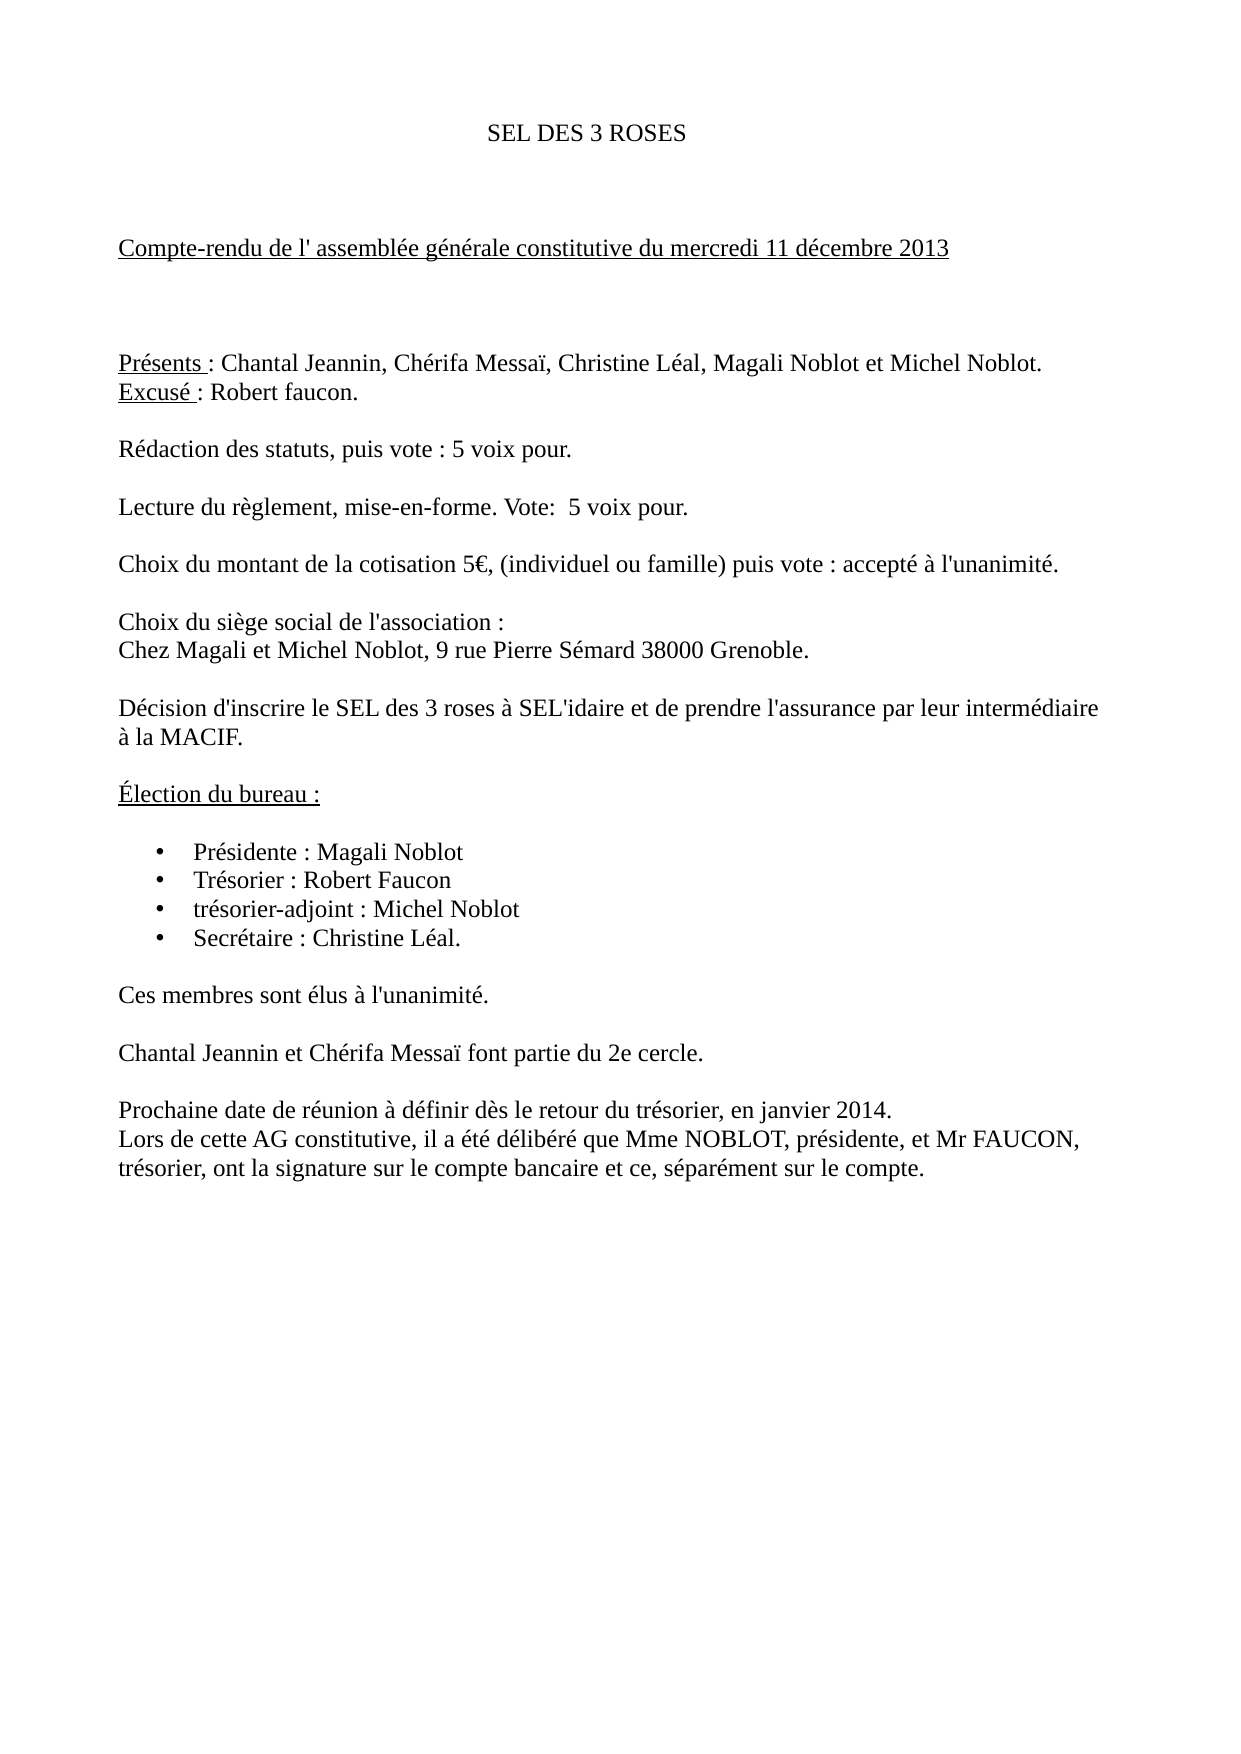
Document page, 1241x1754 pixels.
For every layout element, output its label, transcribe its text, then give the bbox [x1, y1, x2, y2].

text Chantal Jeannin et Chérifa Messaï font partie du 2e cercle. [118, 1038, 1122, 1067]
text Lors de cette AG constitutive, il a été délibéré que Mme NOBLOT, présidente, et Mr FAUCON, trésorier, ont la signature sur le compte bancaire et ce, séparément sur le compte. [118, 1124, 1122, 1182]
text Chez Magali et Michel Noblot, 9 rue Pierre Sémard 38000 Grenoble. [118, 636, 1122, 664]
text Rédaction des statuts, puis vote : 5 voix pour. [118, 434, 1122, 463]
text Compte-rendu de l' assemblée générale constitutive du mercredi 11 décembre 2013 [118, 233, 1122, 262]
text Excusé : Robert faucon. [118, 377, 1122, 406]
text Prochaine date de réunion à définir dès le retour du trésorier, en janvier 2014. [118, 1096, 1122, 1124]
text Choix du siège social de l'association : [118, 607, 1122, 636]
text Présents : Chantal Jeannin, Chérifa Messaï, Christine Léal, Magali Noblot et Michel Noblot. [118, 348, 1122, 377]
list Trésorier : Robert Faucon [156, 866, 1122, 894]
text SEL DES 3 ROSES [118, 118, 1122, 147]
text Élection du bureau : [118, 779, 1122, 808]
text Lecture du règlement, mise-en-forme. Vote: 5 voix pour. [118, 492, 1122, 521]
text Ces membres sont élus à l'unanimité. [118, 981, 1122, 1009]
list Secrétaire : Christine Léal. [156, 923, 1122, 952]
text à la MACIF. [118, 722, 1122, 751]
text Choix du montant de la cotisation 5€, (individuel ou famille) puis vote : accepté à l'unanimité. [118, 549, 1122, 578]
list Présidente : Magali Noblot [156, 837, 1122, 866]
list trésorier-adjoint : Michel Noblot [156, 894, 1122, 923]
text Décision d'inscrire le SEL des 3 roses à SEL'idaire et de prendre l'assurance par leur intermédiaire [118, 693, 1122, 722]
